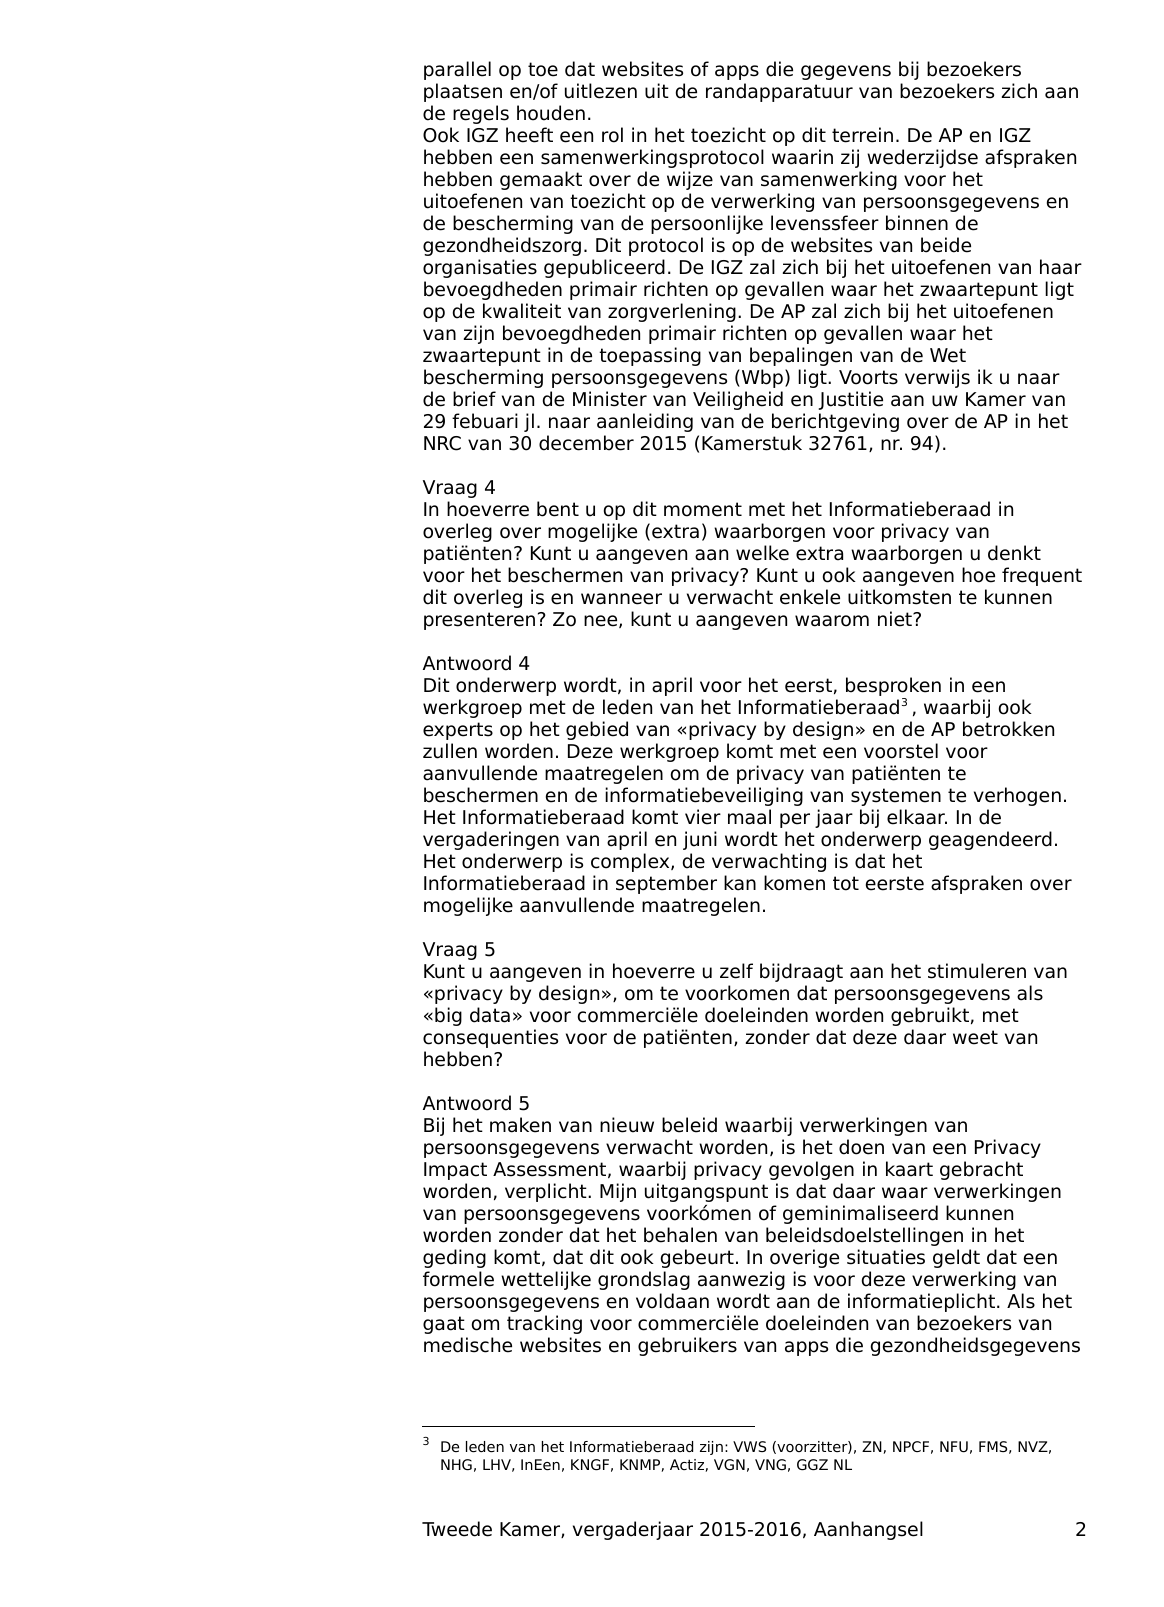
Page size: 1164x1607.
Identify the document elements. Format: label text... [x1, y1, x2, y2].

text Antwoord 5 [422, 1093, 1087, 1115]
text In hoeverre bent u op dit moment met het Informatieberaad in overleg over mogelijke (extra) waarborgen voor privacy van patiënten? Kunt u aangeven aan welke extra waarborgen u denkt voor het beschermen van privacy? Kunt u ook aangeven hoe frequent dit overleg is en wanneer u verwacht enkele uitkomsten te kunnen presenteren? Zo nee, kunt u aangeven waarom niet? [422, 499, 1087, 631]
text Bij het maken van nieuw beleid waarbij verwerkingen van persoonsgegevens verwacht worden, is het doen van een Privacy Impact Assessment, waarbij privacy gevolgen in kaart gebracht worden, verplicht. Mijn uitgangspunt is dat daar waar verwerkingen van persoonsgegevens voorkómen of geminimaliseerd kunnen worden zonder dat het behalen van beleidsdoelstellingen in het geding komt, dat dit ook gebeurt. In overige situaties geldt dat een formele wettelijke grondslag aanwezig is voor deze verwerking van persoonsgegevens en voldaan wordt aan de informatieplicht. Als het gaat om tracking voor commerciële doeleinden van bezoekers van medische websites en gebruikers van apps die gezondheidsgegevens [422, 1115, 1087, 1357]
text Ook IGZ heeft een rol in het toezicht op dit terrein. De AP en IGZ hebben een samenwerkingsprotocol waarin zij wederzijdse afspraken hebben gemaakt over de wijze van samenwerking voor het uitoefenen van toezicht op de verwerking van persoonsgegevens en de bescherming van de persoonlijke levenssfeer binnen de gezondheidszorg. Dit protocol is op de websites van beide organisaties gepubliceerd. De IGZ zal zich bij het uitoefenen van haar bevoegdheden primair richten op gevallen waar het zwaartepunt ligt op de kwaliteit van zorgverlening. De AP zal zich bij het uitoefenen van zijn bevoegdheden primair richten op gevallen waar het zwaartepunt in de toepassing van bepalingen van de Wet bescherming persoonsgegevens (Wbp) ligt. Voorts verwijs ik u naar de brief van de Minister van Veiligheid en Justitie aan uw Kamer van 29 febuari jl. naar aanleiding van de berichtgeving over de AP in het NRC van 30 december 2015 (Kamerstuk 32761, nr. 94). [422, 125, 1087, 455]
text Dit onderwerp wordt, in april voor het eerst, besproken in een werkgroep met de leden van het Informatieberaad, waarbij ook experts op het gebied van «privacy by design» en de AP betrokken zullen worden. Deze werkgroep komt met een voorstel voor aanvullende maatregelen om de privacy van patiënten te beschermen en de informatiebeveiliging van systemen te verhogen. Het Informatieberaad komt vier maal per jaar bij elkaar. In de vergaderingen van april en juni wordt het onderwerp geagendeerd. Het onderwerp is complex, de verwachting is dat het Informatieberaad in september kan komen tot eerste afspraken over mogelijke aanvullende maatregelen. [422, 675, 1087, 917]
text Vraag 4 [422, 477, 1087, 499]
text De leden van het Informatieberaad zijn: VWS (voorzitter), ZN, NPCF, NFU, FMS, NVZ, NHG, LHV, InEen, KNGF, KNMP, Actiz, VGN, VNG, GGZ NL [422, 1435, 1087, 1474]
text Vraag 5 [422, 939, 1087, 961]
text Antwoord 4 [422, 653, 1087, 675]
text parallel op toe dat websites of apps die gegevens bij bezoekers plaatsen en/of uitlezen uit de randapparatuur van bezoekers zich aan de regels houden. [422, 59, 1087, 125]
text Kunt u aangeven in hoeverre u zelf bijdraagt aan het stimuleren van «privacy by design», om te voorkomen dat persoonsgegevens als «big data» voor commerciële doeleinden worden gebruikt, met consequenties voor de patiënten, zonder dat deze daar weet van hebben? [422, 961, 1087, 1071]
